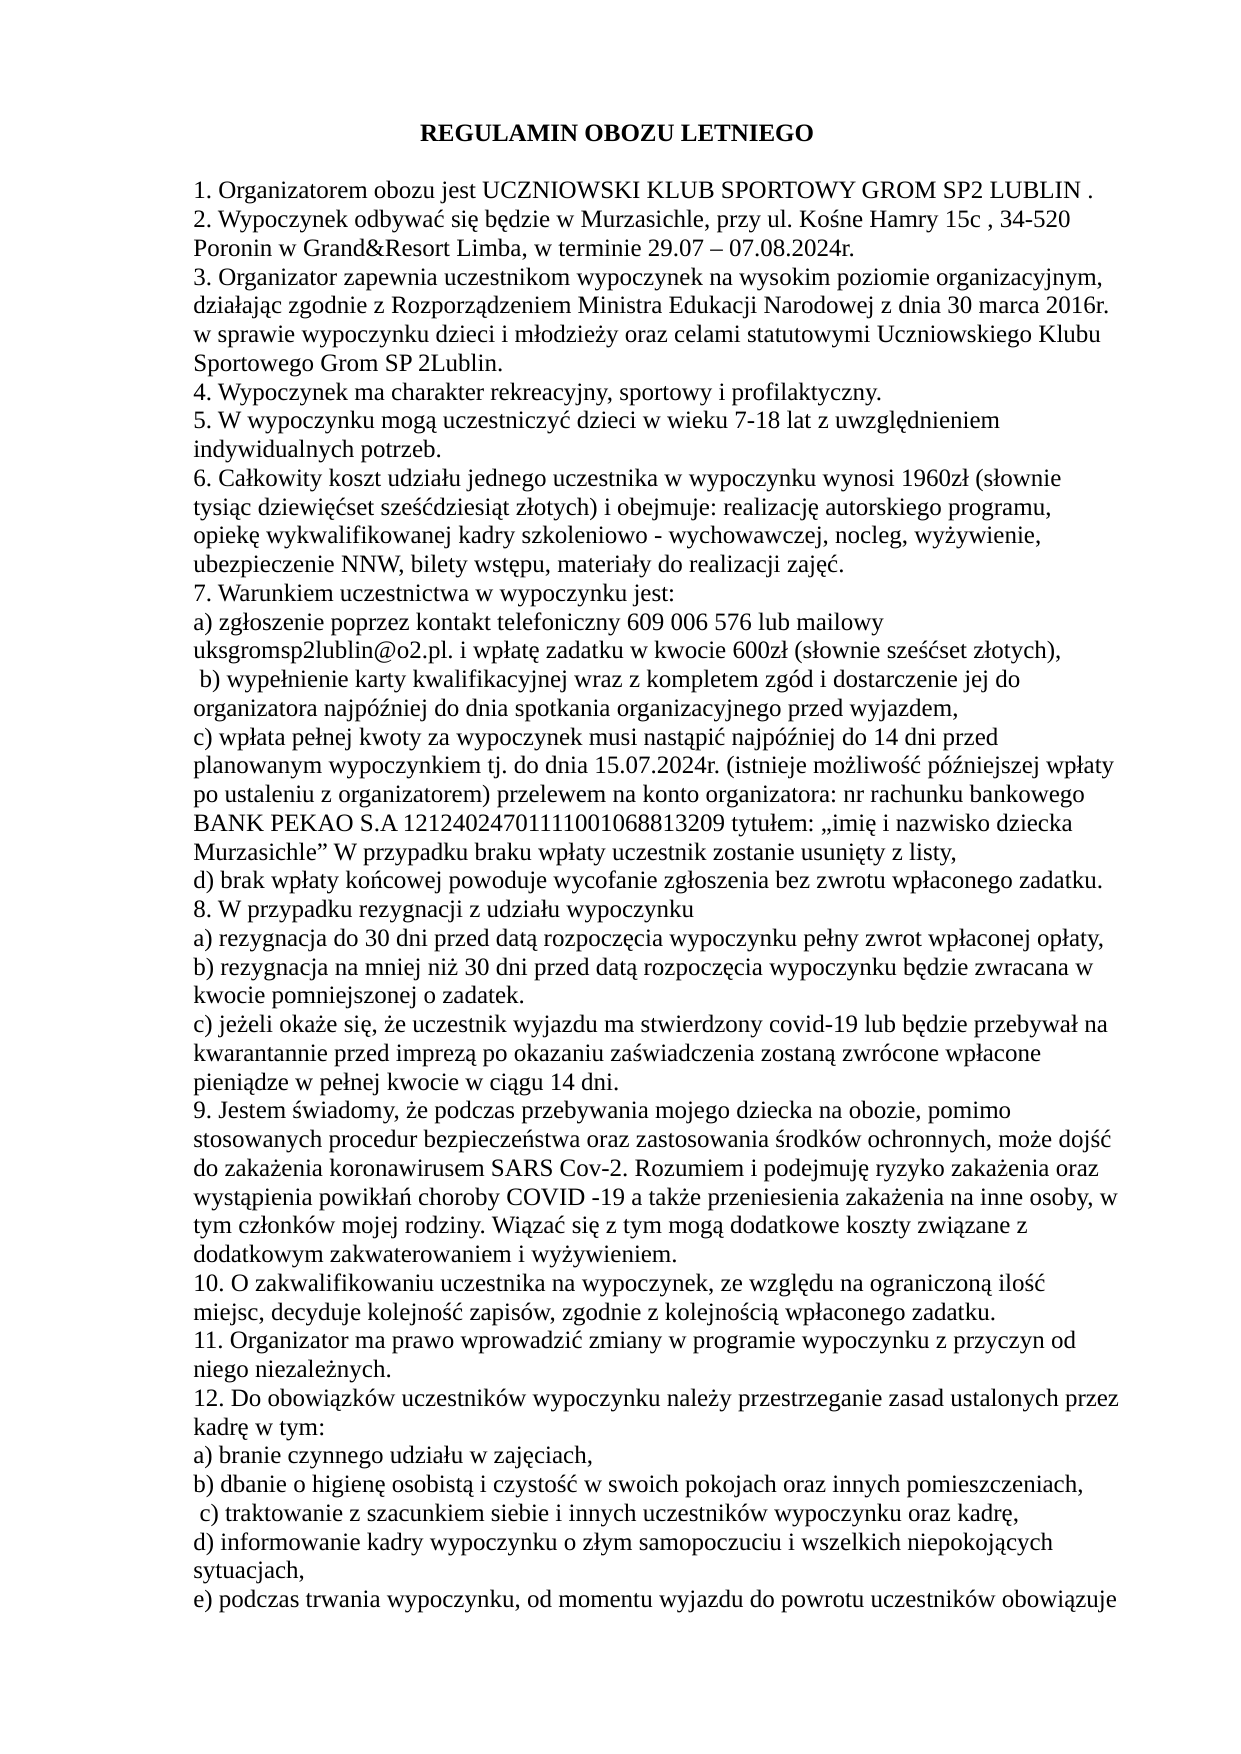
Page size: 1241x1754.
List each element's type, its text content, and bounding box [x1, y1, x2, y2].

list 6. Całkowity koszt udziału jednego uczestnika w wypoczynku wynosi 1960zł (słownie tysiąc dziewięćset sześćdziesiąt złotych) i obejmuje: realizację autorskiego programu, opiekę wykwalifikowanej kadry szkoleniowo - wychowawczej, nocleg, wyżywienie, ubezpieczenie NNW, bilety wstępu, materiały do realizacji zajęć. [156, 463, 1122, 578]
list 2. Wypoczynek odbywać się będzie w Murzasichle, przy ul. Kośne Hamry 15c , 34-520 Poronin w Grand&Resort Limba, w terminie 29.07 – 07.08.2024r. [156, 204, 1122, 262]
list d) brak wpłaty końcowej powoduje wycofanie zgłoszenia bez zwrotu wpłaconego zadatku. [156, 866, 1122, 894]
list b) wypełnienie karty kwalifikacyjnej wraz z kompletem zgód i dostarczenie jej do organizatora najpóźniej do dnia spotkania organizacyjnego przed wyjazdem, [156, 664, 1122, 722]
list c) wpłata pełnej kwoty za wypoczynek musi nastąpić najpóźniej do 14 dni przed planowanym wypoczynkiem tj. do dnia 15.07.2024r. (istnieje możliwość późniejszej wpłaty po ustaleniu z organizatorem) przelewem na konto organizatora: nr rachunku bankowego BANK PEKAO S.A 12124024701111001068813209 tytułem: „imię i nazwisko dziecka Murzasichle” W przypadku braku wpłaty uczestnik zostanie usunięty z listy, [156, 722, 1122, 866]
list d) informowanie kadry wypoczynku o złym samopoczuciu i wszelkich niepokojących sytuacjach, [156, 1527, 1122, 1584]
list a) rezygnacja do 30 dni przed datą rozpoczęcia wypoczynku pełny zwrot wpłaconej opłaty, b) rezygnacja na mniej niż 30 dni przed datą rozpoczęcia wypoczynku będzie zwracana w kwocie pomniejszonej o zadatek. [156, 923, 1122, 1009]
list 9. Jestem świadomy, że podczas przebywania mojego dziecka na obozie, pomimo stosowanych procedur bezpieczeństwa oraz zastosowania środków ochronnych, może dojść do zakażenia koronawirusem SARS Cov-2. Rozumiem i podejmuję ryzyko zakażenia oraz wystąpienia powikłań choroby COVID -19 a także przeniesienia zakażenia na inne osoby, w tym członków mojej rodziny. Wiązać się z tym mogą dodatkowe koszty związane z dodatkowym zakwaterowaniem i wyżywieniem. [156, 1096, 1122, 1268]
text 1. Organizatorem obozu jest UCZNIOWSKI KLUB SPORTOWY GROM SP2 LUBLIN . [118, 176, 1122, 204]
list 12. Do obowiązków uczestników wypoczynku należy przestrzeganie zasad ustalonych przez kadrę w tym: [156, 1383, 1122, 1441]
list b) dbanie o higienę osobistą i czystość w swoich pokojach oraz innych pomieszczeniach, [156, 1469, 1122, 1498]
list 8. W przypadku rezygnacji z udziału wypoczynku [156, 894, 1122, 923]
list 3. Organizator zapewnia uczestnikom wypoczynek na wysokim poziomie organizacyjnym, działając zgodnie z Rozporządzeniem Ministra Edukacji Narodowej z dnia 30 marca 2016r. w sprawie wypoczynku dzieci i młodzieży oraz celami statutowymi Uczniowskiego Klubu Sportowego Grom SP 2Lublin. [156, 262, 1122, 377]
list 11. Organizator ma prawo wprowadzić zmiany w programie wypoczynku z przyczyn od niego niezależnych. [156, 1326, 1122, 1383]
list 10. O zakwalifikowaniu uczestnika na wypoczynek, ze względu na ograniczoną ilość miejsc, decyduje kolejność zapisów, zgodnie z kolejnością wpłaconego zadatku. [156, 1268, 1122, 1326]
list e) podczas trwania wypoczynku, od momentu wyjazdu do powrotu uczestników obowiązuje [156, 1584, 1122, 1613]
list a) zgłoszenie poprzez kontakt telefoniczny 609 006 576 lub mailowy uksgromsp2lublin@o2.pl. i wpłatę zadatku w kwocie 600zł (słownie sześćset złotych), [156, 607, 1122, 664]
list 5. W wypoczynku mogą uczestniczyć dzieci w wieku 7-18 lat z uwzględnieniem indywidualnych potrzeb. [156, 406, 1122, 463]
list 7. Warunkiem uczestnictwa w wypoczynku jest: [156, 578, 1122, 607]
list c) traktowanie z szacunkiem siebie i innych uczestników wypoczynku oraz kadrę, [156, 1498, 1122, 1527]
list c) jeżeli okaże się, że uczestnik wyjazdu ma stwierdzony covid-19 lub będzie przebywał na kwarantannie przed imprezą po okazaniu zaświadczenia zostaną zwrócone wpłacone pieniądze w pełnej kwocie w ciągu 14 dni. [156, 1009, 1122, 1096]
text REGULAMIN OBOZU LETNIEGO [118, 118, 1122, 147]
list a) branie czynnego udziału w zajęciach, [156, 1441, 1122, 1469]
list 4. Wypoczynek ma charakter rekreacyjny, sportowy i profilaktyczny. [156, 377, 1122, 406]
